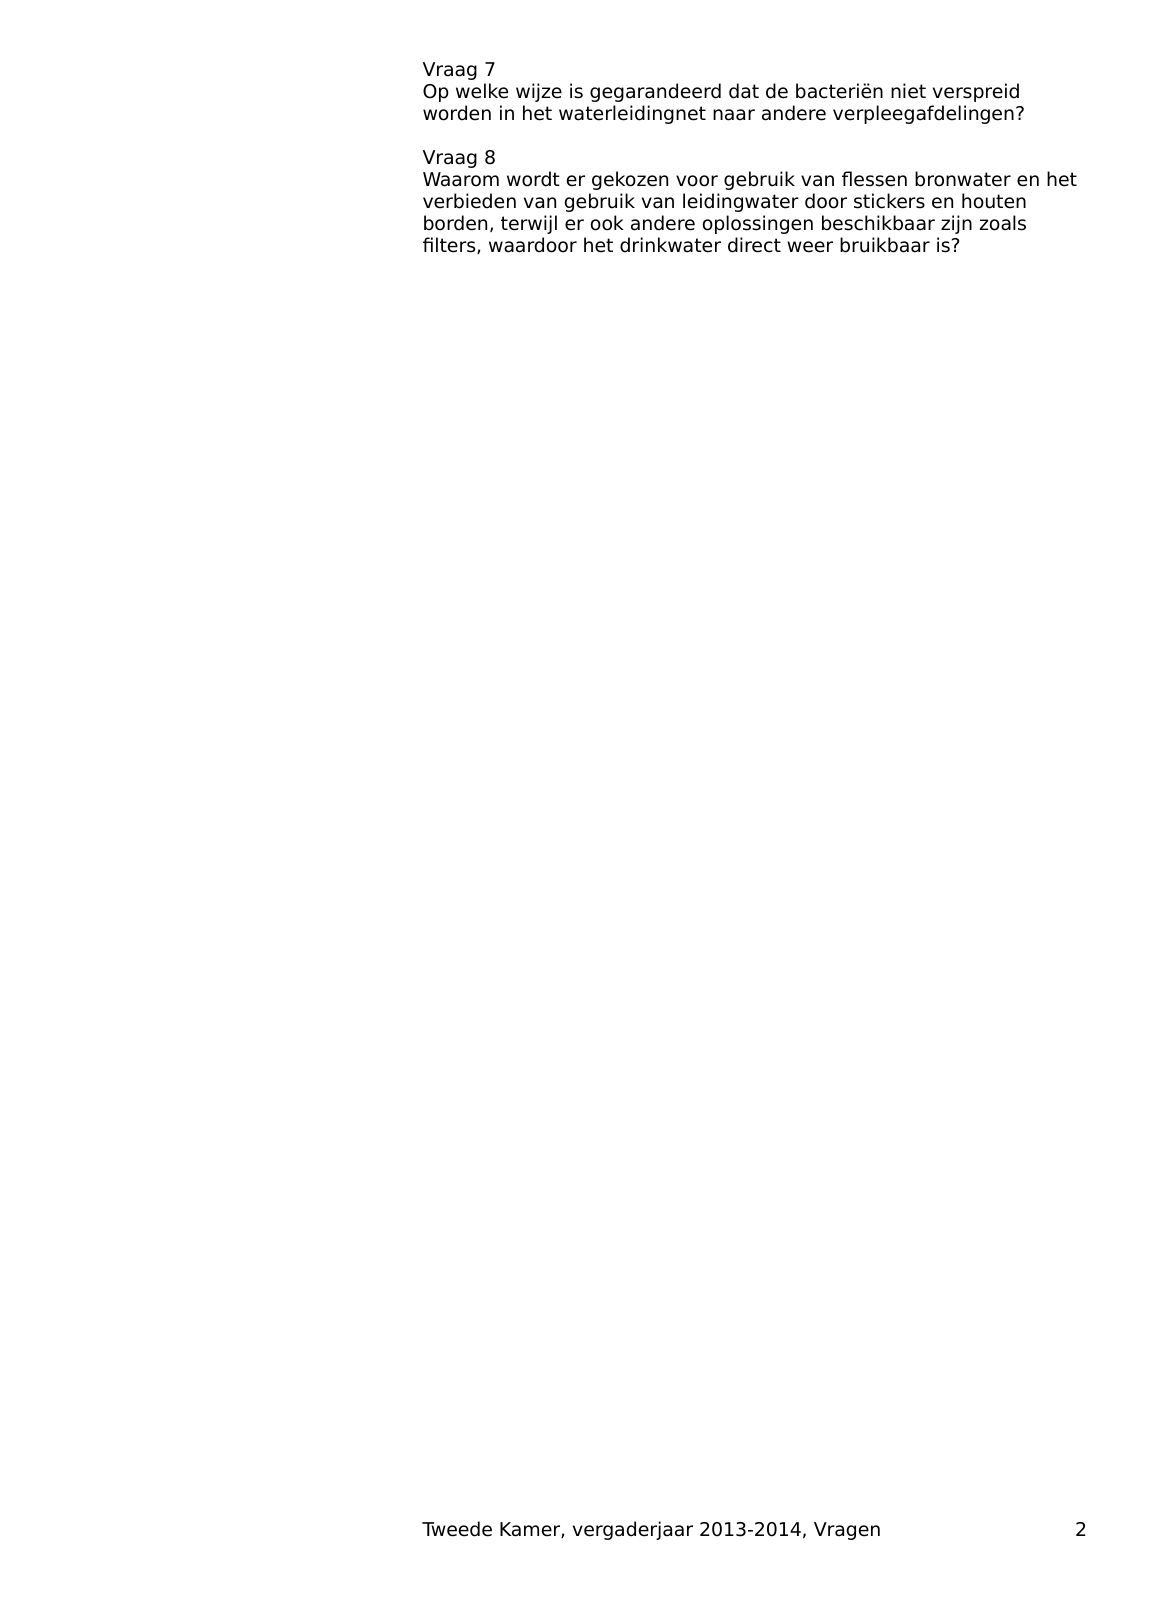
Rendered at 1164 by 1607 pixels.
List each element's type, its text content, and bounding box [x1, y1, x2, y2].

text Op welke wijze is gegarandeerd dat de bacteriën niet verspreid worden in het waterleidingnet naar andere verpleegafdelingen? [422, 81, 1087, 125]
text Waarom wordt er gekozen voor gebruik van flessen bronwater en het verbieden van gebruik van leidingwater door stickers en houten borden, terwijl er ook andere oplossingen beschikbaar zijn zoals filters, waardoor het drinkwater direct weer bruikbaar is? [422, 169, 1087, 257]
text Vraag 8 [422, 147, 1087, 169]
text Vraag 7 [422, 59, 1087, 81]
